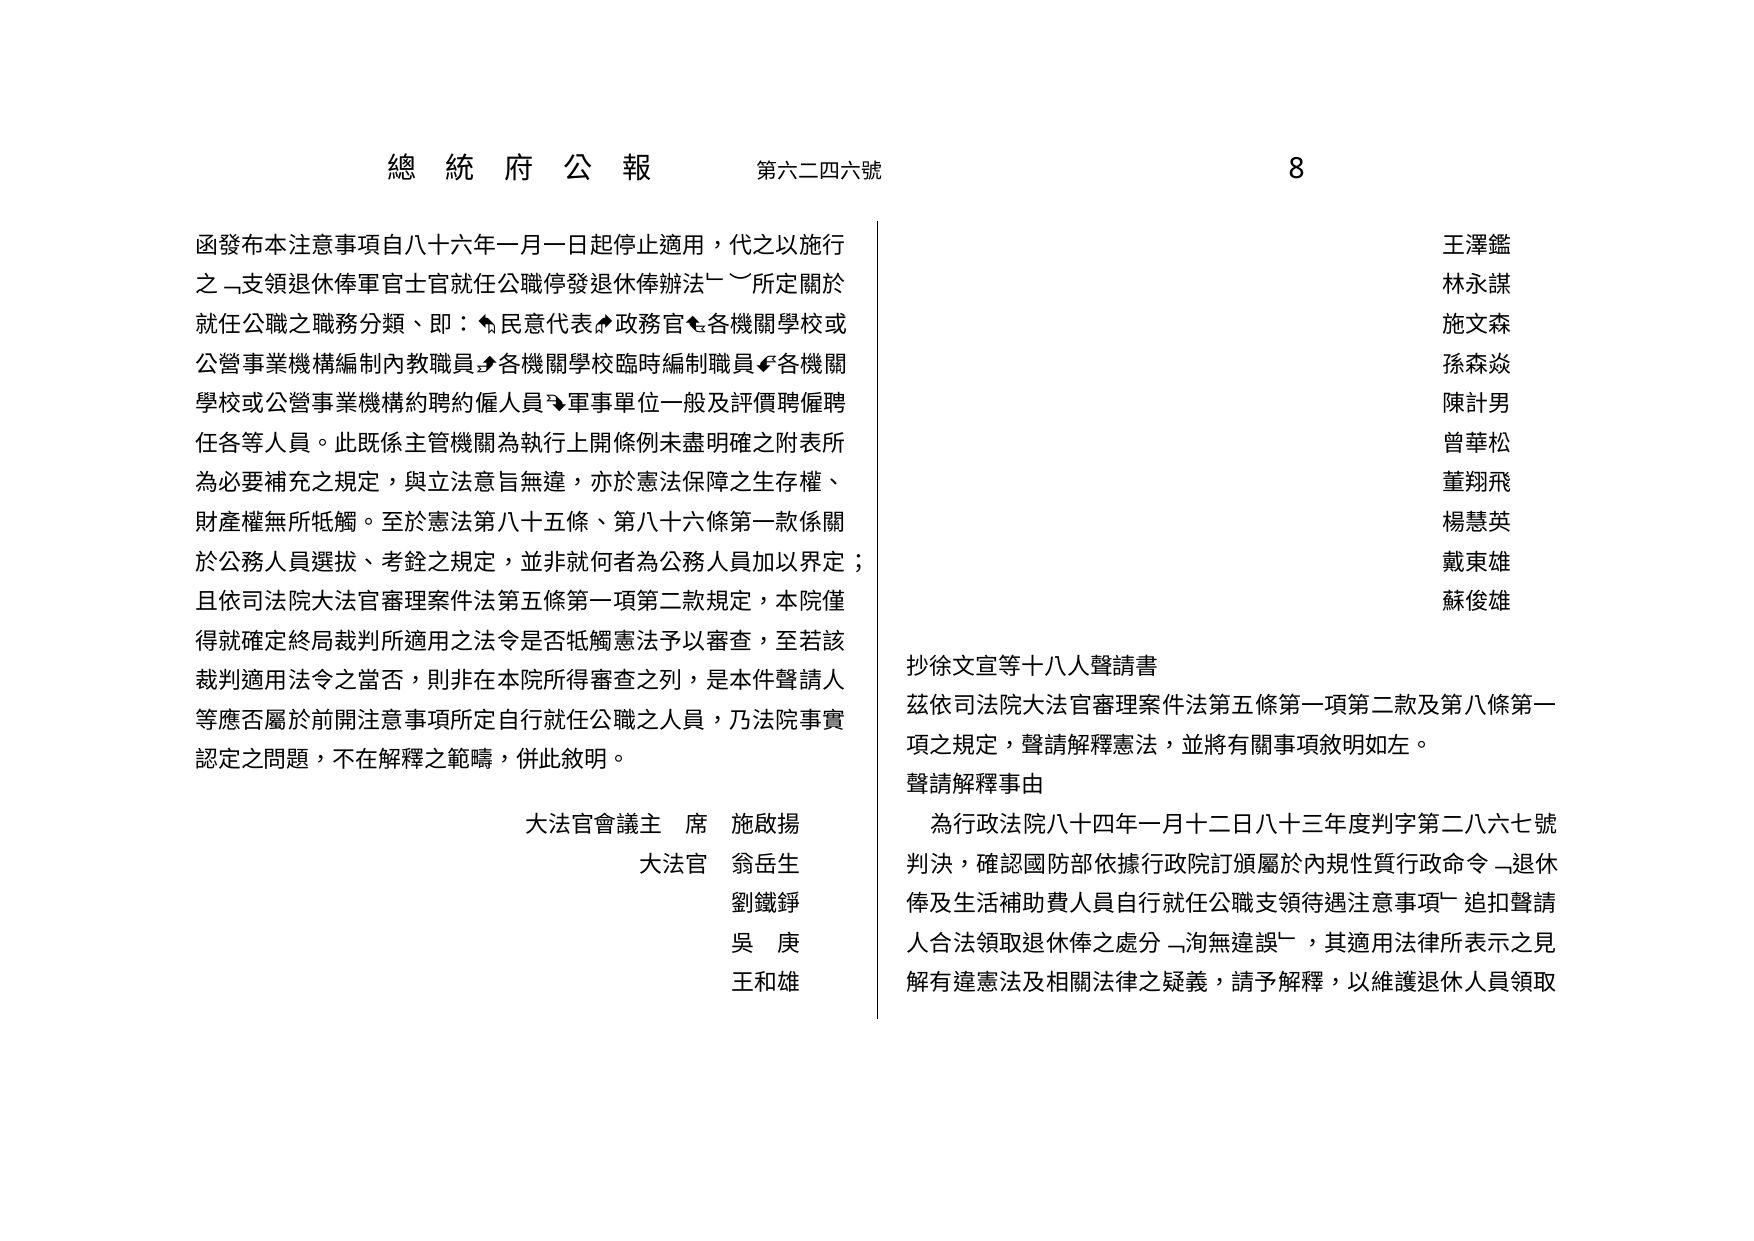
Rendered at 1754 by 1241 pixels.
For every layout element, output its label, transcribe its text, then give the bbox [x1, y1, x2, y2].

text 行政機關基於法律授權或為執行法律而依其職權所訂定之命令，依憲法第一百七十二條之意旨，固不得牴觸憲法或法律，然陸海空軍軍官服役條例第二十七條附表﹁附註﹂四之之５，關於軍官支領退休俸者，如擔任公務員，其所任職務，每月待遇︵含眷補︶高於或等於退休俸者，其退休俸停發；其每月待遇低於退休俸者，發給差額之此一規定，本係國家對軍官執干戈捍衛社稷之長年奉獻所予之照顧，俾其退役後之生活有所保障，非在酬報、補貼退役人員再任公職時之薪津所得，更非准許退役人員於給與退休俸外，猶得於另行就任公職時重複領取公庫支付之薪津，致違一人不得兩俸之原則，而加重國家財政之負擔。因是該附表所稱擔任﹁公務員﹂云者，參諸公務員退休制度之相關法律，例如公務人員退休法第十二條第二款、學校教職員退休條例第十三條第二款等關於停止領受退休金之規定，當係指擔任﹁有給之公職﹂之意，固不問其職稱之如何，亦不問其待遇之多寡，要均包括在內。行政院於六十八年一月十九日以︵六八︶台人政肆字第○一三七九號函修訂發布之﹁退休俸及生活補助費人員自行就任公職支領待遇注意事項﹂︵嗣於七十八年五月二十三日經行政院以︵七八︶台人政肆字第○九四四五號函核定修正，迨八十五年十二月三十一日行政院復以︵八五︶台人政給字第四五八○六號函發布本注意事項自八十六年一月一日起停止適用，代之以施行之﹁支領退休俸軍官士官就任公職停發退休俸辦法﹂︶所定關於就任公職之職務分類、即：民意代表政務官各機關學校或公營事業機構編制內教職員各機關學校臨時編制職員各機關學校或公營事業機構約聘約僱人員軍事單位一般及評價聘僱聘任各等人員。此既係主管機關為執行上開條例未盡明確之附表所為必要補充之規定，與立法意旨無違，亦於憲法保障之生存權、財產權無所牴觸。至於憲法第八十五條、第八十六條第一款係關於公務人員選拔、考銓之規定，並非就何者為公務人員加以界定；且依司法院大法官審理案件法第五條第一項第二款規定，本院僅得就確定終局裁判所適用之法令是否牴觸憲法予以審查，至若該裁判適用法令之當否，則非在本院所得審查之列，是本件聲請人等應否屬於前開注意事項所定自行就任公職之人員，乃法院事實認定之問題，不在解釋之範疇，併此敘明。 [195, 222, 847, 776]
text 林永謀 [906, 261, 1511, 301]
text 戴東雄 [906, 538, 1511, 578]
text 吳 庚 [195, 919, 800, 959]
text 聲請解釋事由 [906, 761, 1559, 801]
text 陳計男 [906, 380, 1511, 419]
text 施文森 [906, 301, 1511, 340]
text 董翔飛 [906, 459, 1511, 499]
text 楊慧英 [906, 499, 1511, 538]
text 孫森焱 [906, 340, 1511, 380]
text 大法官 翁岳生 [195, 840, 800, 880]
text 為行政法院八十四年一月十二日八十三年度判字第二八六七號判決，確認國防部依據行政院訂頒屬於內規性質行政命令﹁退休俸及生活補助費人員自行就任公職支領待遇注意事項﹂追扣聲請人合法領取退休俸之處分﹁洵無違誤﹂，其適用法律所表示之見解有違憲法及相關法律之疑義，請予解釋，以維護退休人員領取 [906, 801, 1559, 999]
text 王澤鑑 [906, 222, 1511, 261]
text 曾華松 [906, 419, 1511, 459]
text 抄徐文宣等十八人聲請書 [906, 642, 1559, 682]
text 劉鐵錚 [195, 880, 800, 919]
text 大法官會議主 席 施啟揚 [195, 801, 800, 840]
text 王和雄 [195, 959, 800, 999]
text 蘇俊雄 [906, 578, 1511, 617]
text 茲依司法院大法官審理案件法第五條第一項第二款及第八條第一項之規定，聲請解釋憲法，並將有關事項敘明如左。 [906, 682, 1559, 761]
